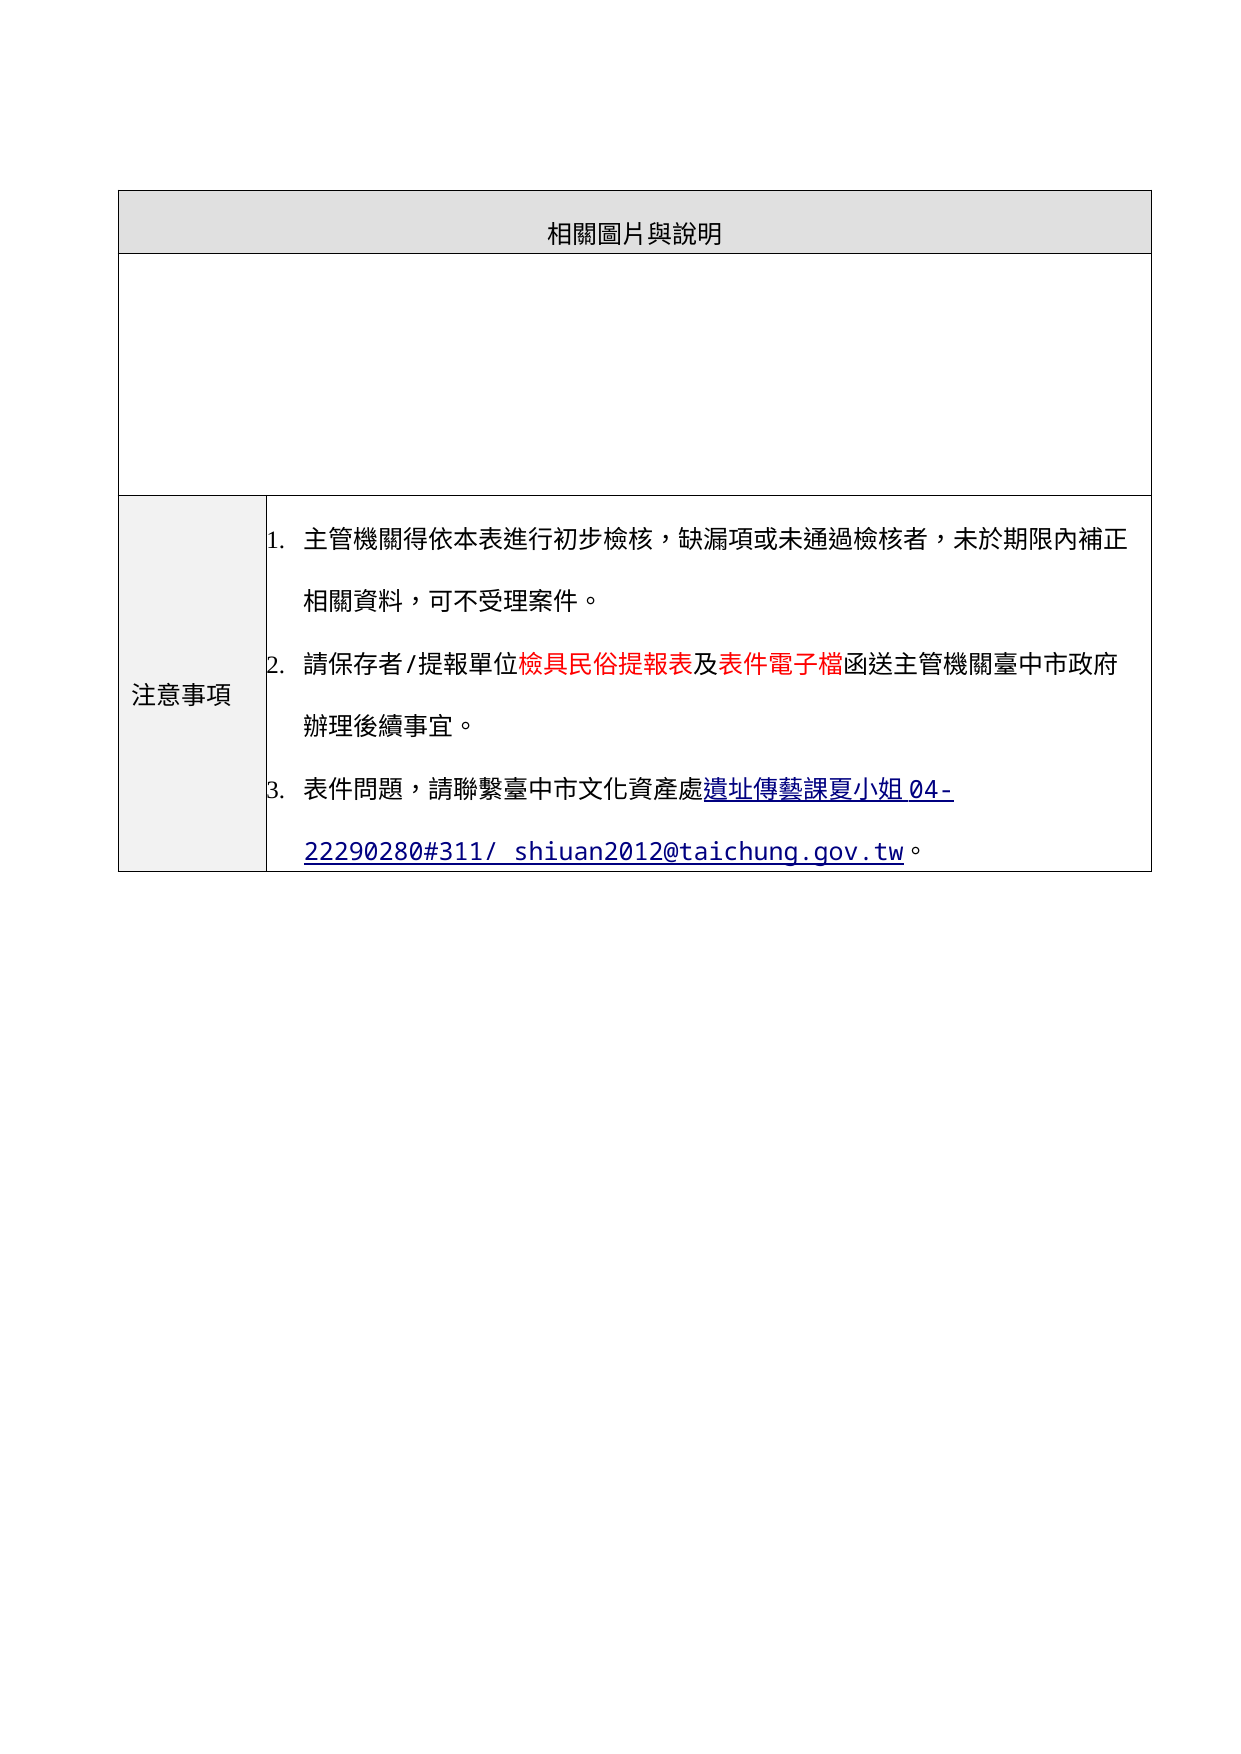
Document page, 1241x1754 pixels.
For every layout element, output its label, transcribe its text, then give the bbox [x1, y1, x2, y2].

table_cell （提供照片如民俗活動紀錄、實踐者等圖像， 可註明圖說、拍攝者/拍攝日期、或圖像使用之限制） [119, 254, 1151, 495]
table_cell 主管機關得依本表進行初步檢核，缺漏項或未通過檢核者，未於期限內補正相關資料，可不受理案件。 請保存者/提報單位檢具民俗提報表及表件電子檔函送主管機關臺中市政府辦理後續事宜。 表件問題，請聯繫臺中市文化資產處遺址傳藝課夏小姐04-22290280#311/ shiuan2012@taichung.gov.tw。 [267, 496, 1151, 871]
table_header 相關圖片與說明 [119, 191, 1151, 253]
table_cell 注意事項 [119, 496, 266, 871]
